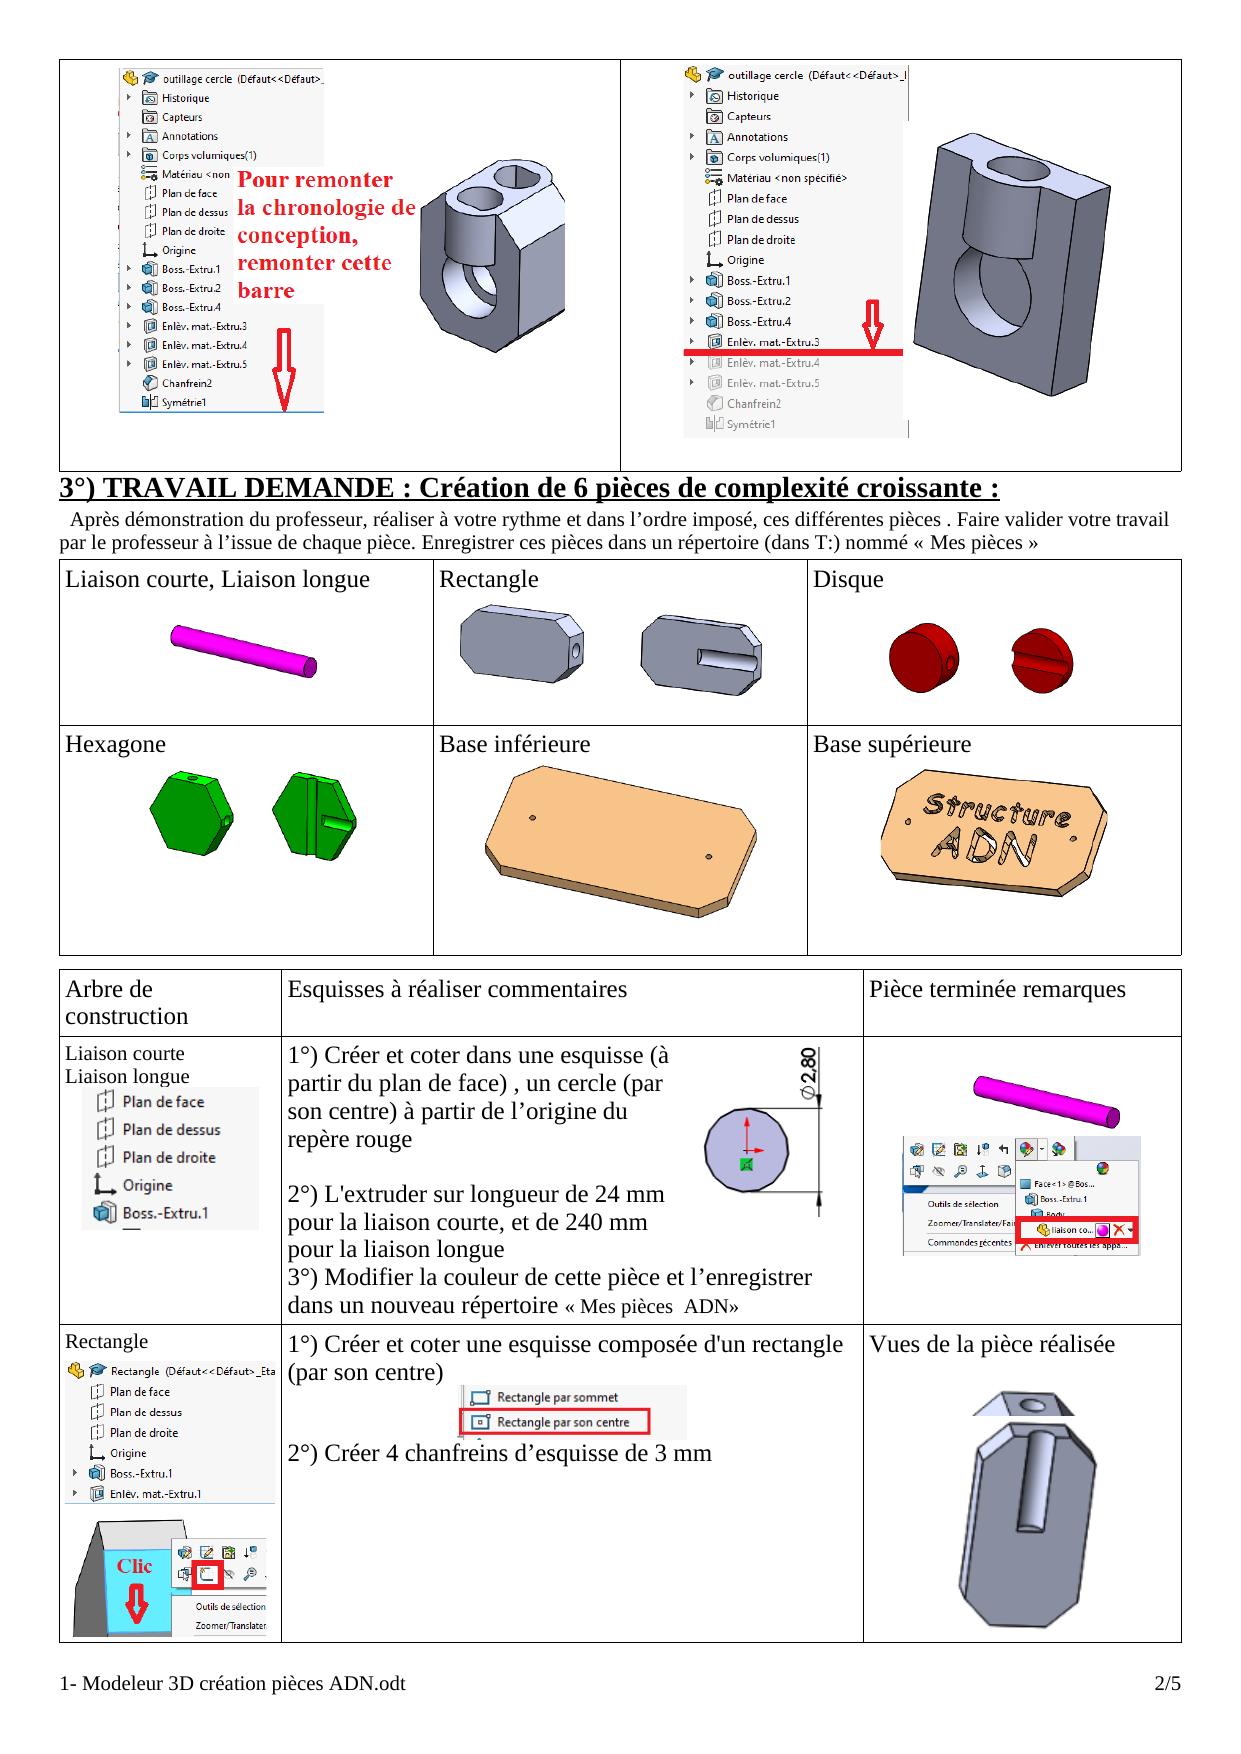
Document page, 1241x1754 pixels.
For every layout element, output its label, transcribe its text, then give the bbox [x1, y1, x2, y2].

table_header Rectangle [434, 560, 807, 725]
picture [945, 1385, 1102, 1637]
table_cell Hexagone [60, 726, 433, 955]
picture [695, 1047, 840, 1217]
picture [114, 65, 565, 418]
table_cell Vues de la pièce réalisée [864, 1325, 1181, 1642]
text Après démonstration du professeur, réaliser à votre rythme et dans l’ordre imposé, ces différentes pièces . Faire valider votre travail par le professeur à l’issue de chaque pièce. Enregistrer ces pièces dans un répertoire (dans T:) nommé « Mes pièces » [59, 508, 1181, 554]
table_header Liaison courte, Liaison longue [60, 560, 433, 725]
table_cell 1°) Créer et coter dans une esquisse (à partir du plan de face) , un cercle (par son centre) à partir de l’origine du repère rouge 2°) L'extruder sur longueur de 24 mm pour la liaison courte, et de 240 mm pour la liaison longue 3°) Modifier la couleur de cette pièce et l’enregistrer dans un nouveau répertoire « Mes pièces ADN» [282, 1037, 863, 1324]
table_cell Liaison courte Liaison longue [60, 1037, 281, 1324]
picture [146, 615, 330, 692]
table_cell Base inférieure [434, 726, 807, 955]
picture [68, 1505, 267, 1637]
picture [64, 1361, 276, 1504]
table_header Arbre de construction [60, 970, 281, 1036]
table_cell Base supérieure [808, 726, 1181, 955]
table_header [60, 60, 620, 471]
picture [140, 768, 240, 861]
table_header [621, 60, 1181, 471]
text 3°) TRAVAIL DEMANDE : Création de 6 pièces de complexité croissante : [59, 472, 1181, 503]
picture [878, 621, 963, 695]
picture [632, 608, 765, 699]
picture [683, 65, 1118, 438]
picture [81, 1087, 259, 1230]
table_header Disque [808, 560, 1181, 725]
picture [480, 758, 761, 922]
table_cell 1°) Créer et coter une esquisse composée d'un rectangle (par son centre) 2°) Créer 4 chanfreins d’esquisse de 3 mm [282, 1325, 863, 1642]
table_header Esquisses à réaliser commentaires [282, 970, 863, 1036]
picture [880, 766, 1108, 901]
picture [902, 1066, 1141, 1256]
table_header Pièce terminée remarques [864, 970, 1181, 1036]
picture [457, 1385, 688, 1440]
picture [1005, 625, 1081, 697]
table_cell Rectangle [60, 1325, 281, 1642]
table_cell [864, 1037, 1181, 1324]
picture [267, 768, 362, 863]
